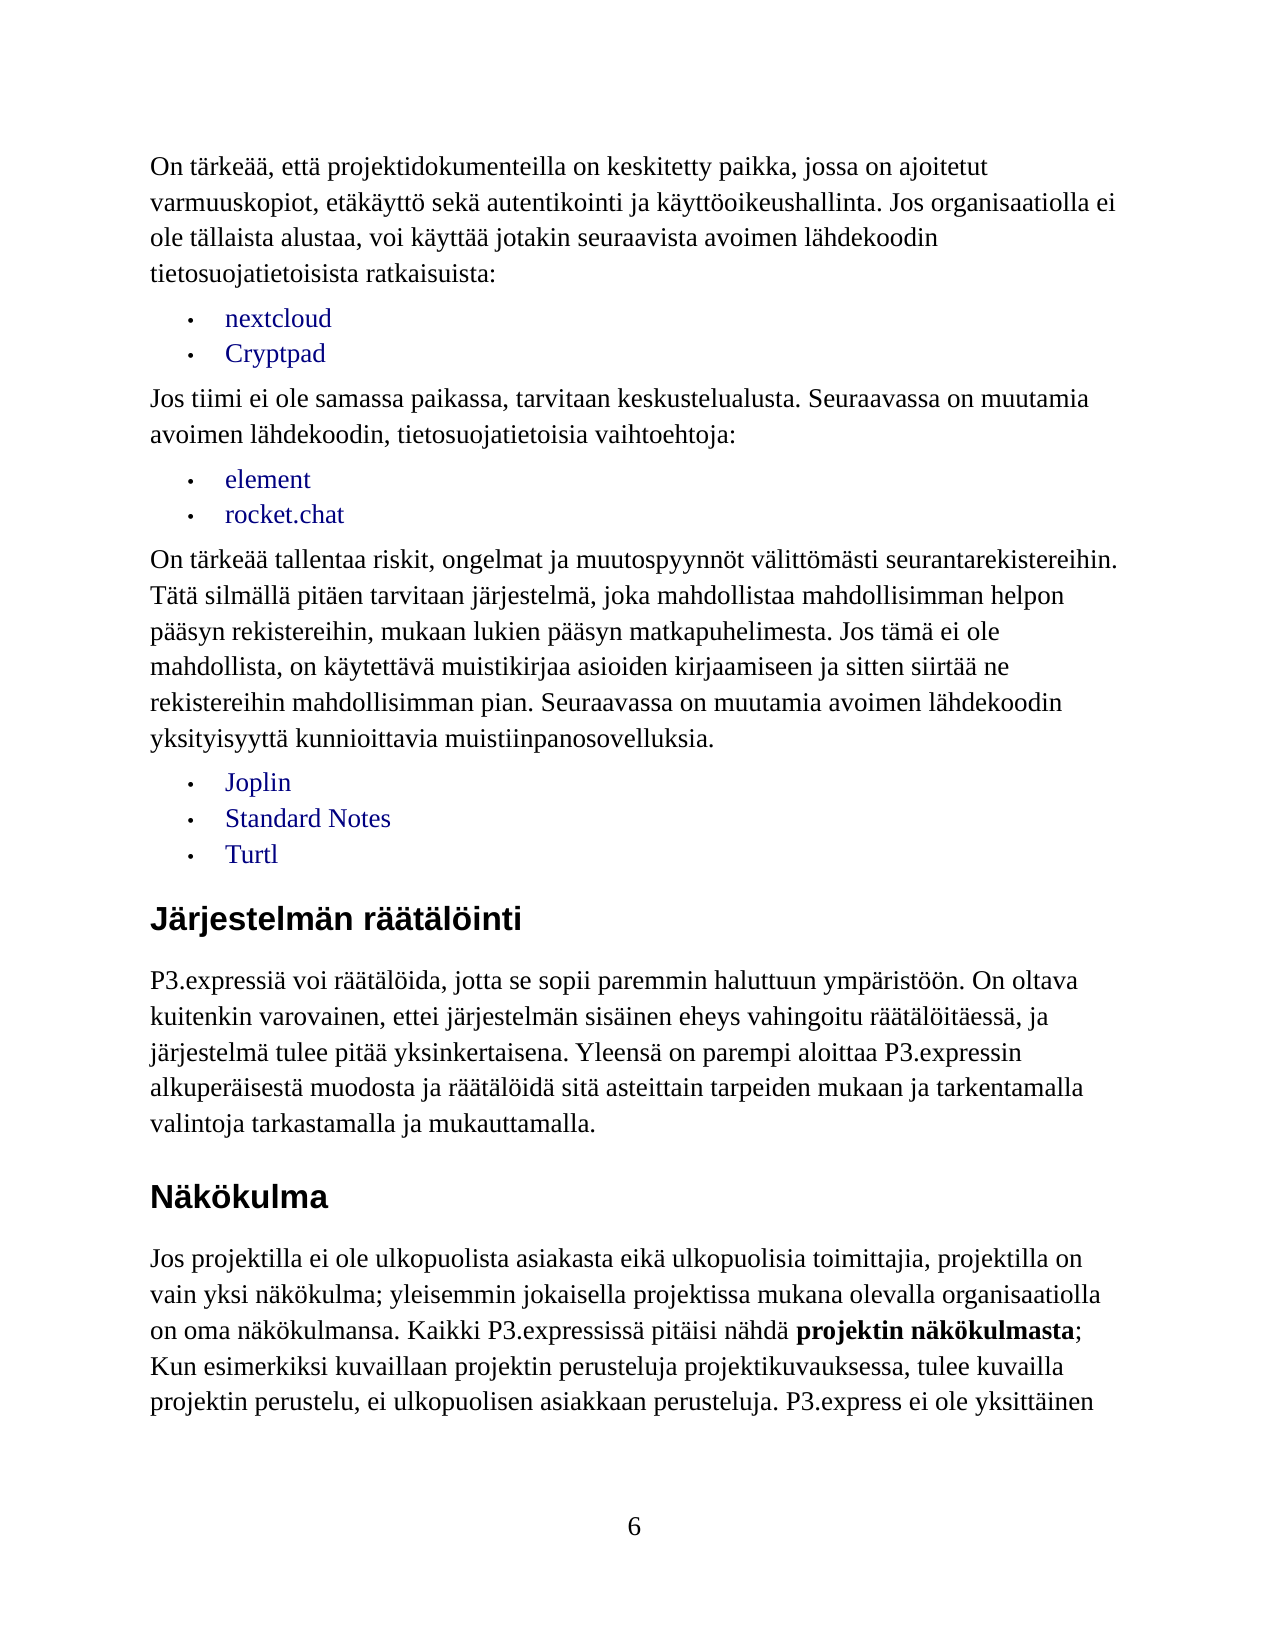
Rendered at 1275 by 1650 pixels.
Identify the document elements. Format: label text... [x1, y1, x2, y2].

subtitle Järjestelmän räätälöinti [150, 899, 1125, 937]
list Standard Notes [187, 802, 1125, 833]
subtitle Näkökulma [150, 1177, 1125, 1215]
list element [187, 463, 1125, 494]
text Jos tiimi ei ole samassa paikassa, tarvitaan keskustelualusta. Seuraavassa on muutamia avoimen lähdekoodin, tietosuojatietoisia vaihtoehtoja: [150, 382, 1125, 449]
text On tärkeää tallentaa riskit, ongelmat ja muutospyynnöt välittömästi seurantarekistereihin. Tätä silmällä pitäen tarvitaan järjestelmä, joka mahdollistaa mahdollisimman helpon pääsyn rekistereihin, mukaan lukien pääsyn matkapuhelimesta. Jos tämä ei ole mahdollista, on käytettävä muistikirjaa asioiden kirjaamiseen ja sitten siirtää ne rekistereihin mahdollisimman pian. Seuraavassa on muutamia avoimen lähdekoodin yksityisyyttä kunnioittavia muistiinpanosovelluksia. [150, 543, 1125, 753]
list nextcloud [187, 302, 1125, 333]
text On tärkeää, että projektidokumenteilla on keskitetty paikka, jossa on ajoitetut varmuuskopiot, etäkäyttö sekä autentikointi ja käyttöoikeushallinta. Jos organisaatiolla ei ole tällaista alustaa, voi käyttää jotakin seuraavista avoimen lähdekoodin tietosuojatietoisista ratkaisuista: [150, 150, 1125, 288]
list Turtl [187, 838, 1125, 869]
list Joplin [187, 766, 1125, 798]
list rocket.chat [187, 498, 1125, 529]
text P3.expressiä voi räätälöida, jotta se sopii paremmin haluttuun ympäristöön. On oltava kuitenkin varovainen, ettei järjestelmän sisäinen eheys vahingoitu räätälöitäessä, ja järjestelmä tulee pitää yksinkertaisena. Yleensä on parempi aloittaa P3.expressin alkuperäisestä muodosta ja räätälöidä sitä asteittain tarpeiden mukaan ja tarkentamalla valintoja tarkastamalla ja mukauttamalla. [150, 964, 1125, 1138]
list Cryptpad [187, 338, 1125, 369]
text Jos projektilla ei ole ulkopuolista asiakasta eikä ulkopuolisia toimittajia, projektilla on vain yksi näkökulma; yleisemmin jokaisella projektissa mukana olevalla organisaatiolla on oma näkökulmansa. Kaikki P3.expressissä pitäisi nähdä projektin näkökulmasta; Kun esimerkiksi kuvaillaan projektin perusteluja projektikuvauksessa, tulee kuvailla projektin perustelu, ei ulkopuolisen asiakkaan perusteluja. P3.express ei ole yksittäinen [150, 1242, 1125, 1417]
